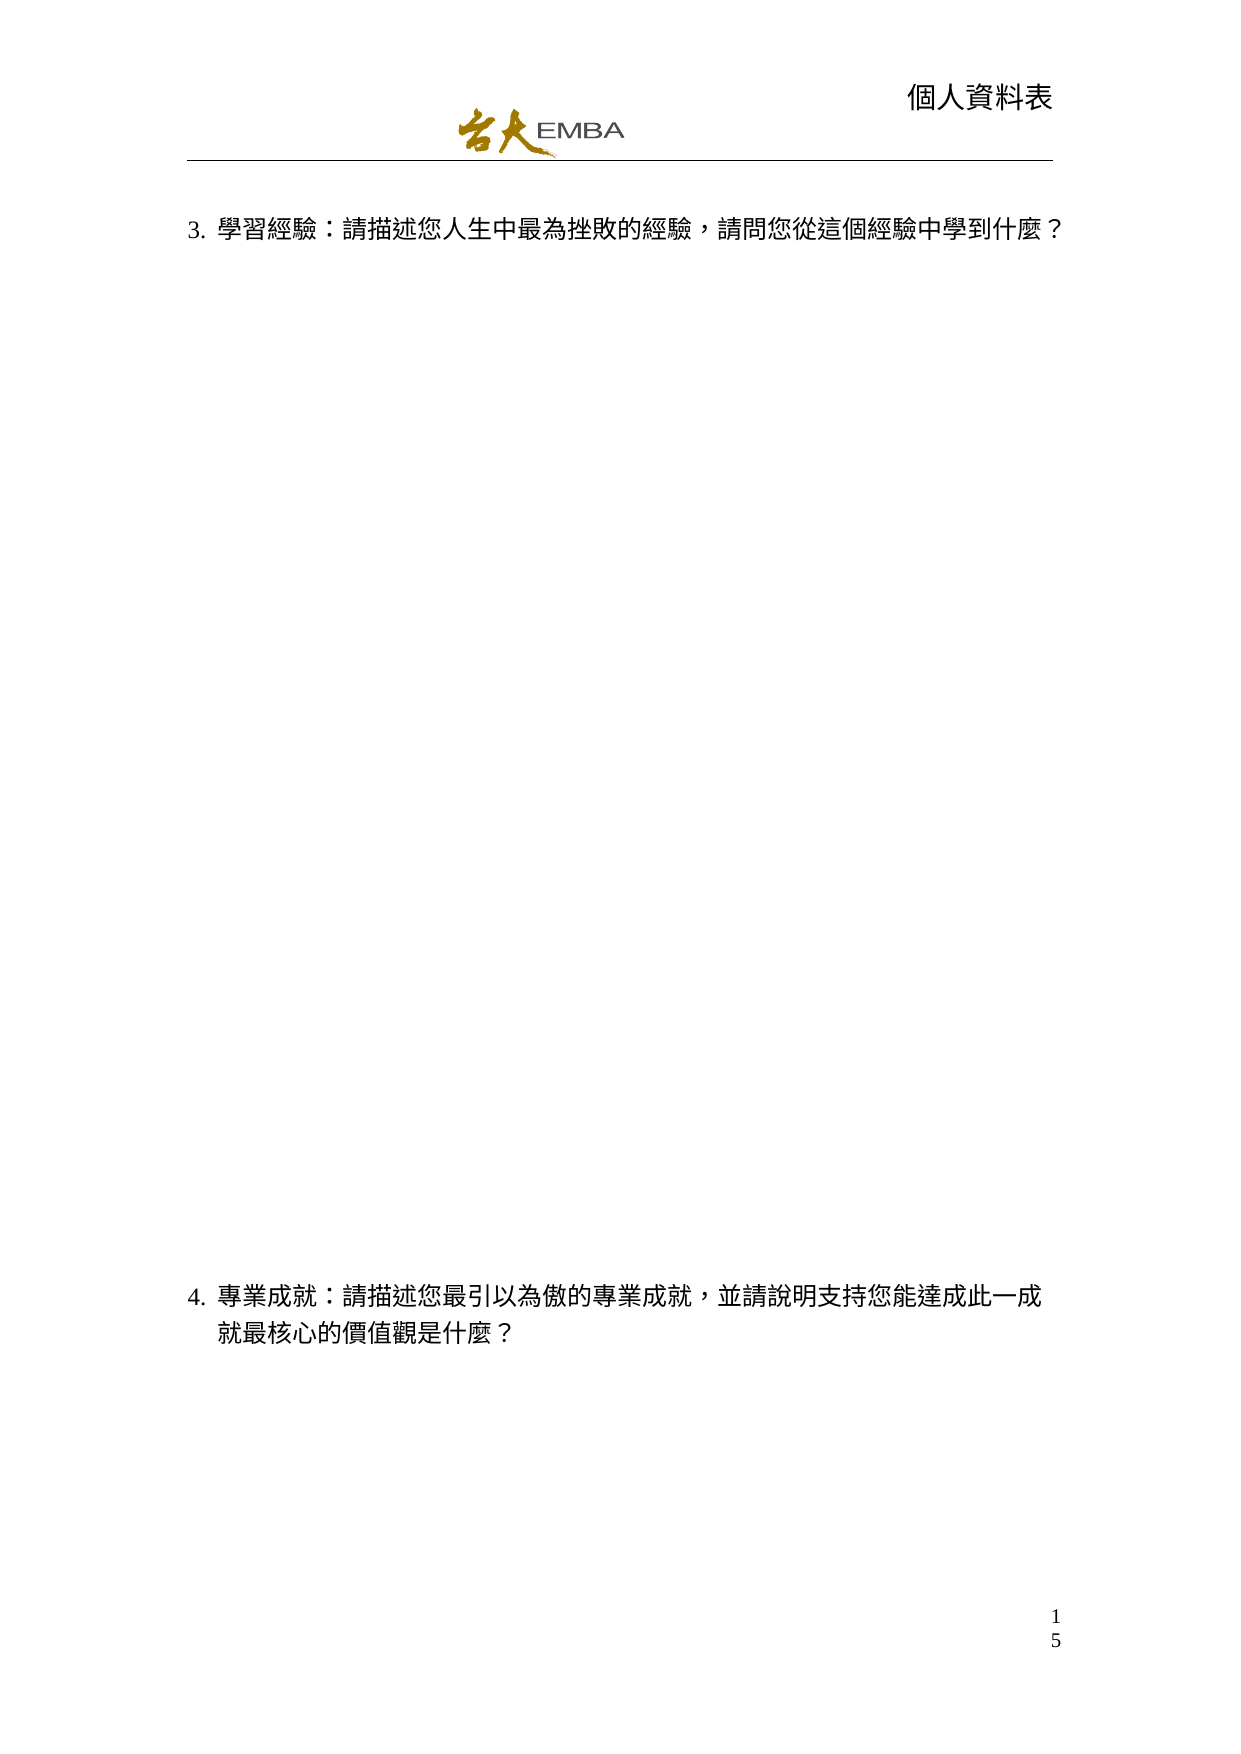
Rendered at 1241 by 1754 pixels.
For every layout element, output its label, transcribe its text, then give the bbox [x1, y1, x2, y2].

list 學習經驗：請描述您人生中最為挫敗的經驗，請問您從這個經驗中學到什麼？ [187, 209, 1053, 246]
list 專業成就：請描述您最引以為傲的專業成就，並請說明支持您能達成此一成就最核心的價值觀是什麼？ [187, 1277, 1053, 1349]
